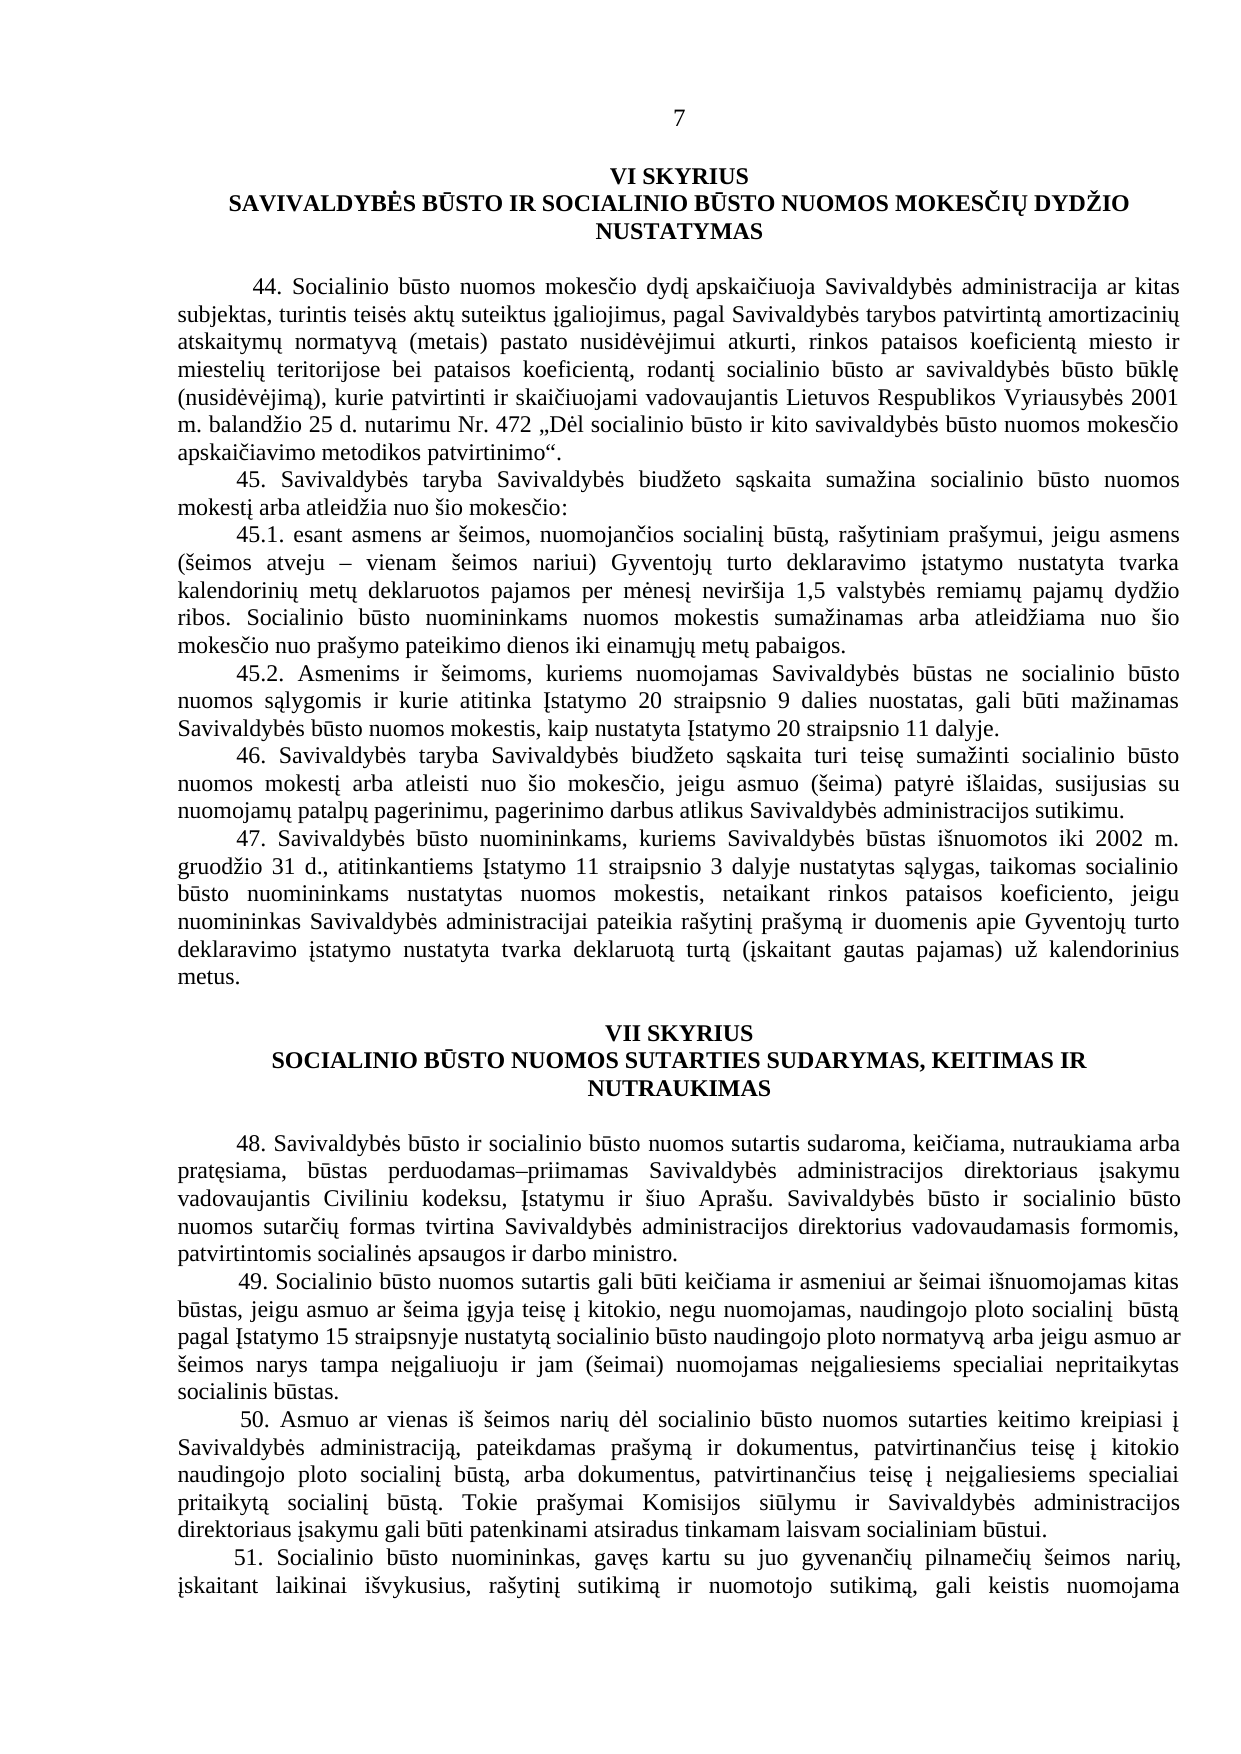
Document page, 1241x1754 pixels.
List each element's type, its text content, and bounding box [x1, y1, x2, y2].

text VI SKYRIUS [177, 162, 1181, 189]
text 47. Savivaldybės būsto nuomininkams, kuriems Savivaldybės būstas išnuomotos iki 2002 m. gruodžio 31 d., atitinkantiems Įstatymo 11 straipsnio 3 dalyje nustatytas sąlygas, taikomas socialinio būsto nuomininkams nustatytas nuomos mokestis, netaikant rinkos pataisos koeficiento, jeigu nuomininkas Savivaldybės administracijai pateikia rašytinį prašymą ir duomenis apie Gyventojų turto deklaravimo įstatymo nustatyta tvarka deklaruotą turtą (įskaitant gautas pajamas) už kalendorinius metus. [177, 824, 1181, 990]
text 48. Savivaldybės būsto ir socialinio būsto nuomos sutartis sudaroma, keičiama, nutraukiama arba pratęsiama, būstas perduodamas–priimamas Savivaldybės administracijos direktoriaus įsakymu vadovaujantis Civiliniu kodeksu, Įstatymu ir šiuo Aprašu. Savivaldybės būsto ir socialinio būsto nuomos sutarčių formas tvirtina Savivaldybės administracijos direktorius vadovaudamasis formomis, patvirtintomis socialinės apsaugos ir darbo ministro. [177, 1129, 1181, 1267]
text 45.1. esant asmens ar šeimos, nuomojančios socialinį būstą, rašytiniam prašymui, jeigu asmens (šeimos atveju – vienam šeimos nariui) Gyventojų turto deklaravimo įstatymo nustatyta tvarka kalendorinių metų deklaruotos pajamos per mėnesį neviršija 1,5 valstybės remiamų pajamų dydžio ribos. Socialinio būsto nuomininkams nuomos mokestis sumažinamas arba atleidžiama nuo šio mokesčio nuo prašymo pateikimo dienos iki einamųjų metų pabaigos. [177, 521, 1181, 658]
text 51. Socialinio būsto nuomininkas, gavęs kartu su juo gyvenančių pilnamečių šeimos narių, įskaitant laikinai išvykusius, rašytinį sutikimą ir nuomotojo sutikimą, gali keistis nuomojama [177, 1543, 1181, 1598]
text 50. Asmuo ar vienas iš šeimos narių dėl socialinio būsto nuomos sutarties keitimo kreipiasi į Savivaldybės administraciją, pateikdamas prašymą ir dokumentus, patvirtinančius teisę į kitokio naudingojo ploto socialinį būstą, arba dokumentus, patvirtinančius teisę į neįgaliesiems specialiai pritaikytą socialinį būstą. Tokie prašymai Komisijos siūlymu ir Savivaldybės administracijos direktoriaus įsakymu gali būti patenkinami atsiradus tinkamam laisvam socialiniam būstui. [177, 1405, 1181, 1543]
text 46. Savivaldybės taryba Savivaldybės biudžeto sąskaita turi teisę sumažinti socialinio būsto nuomos mokestį arba atleisti nuo šio mokesčio, jeigu asmuo (šeima) patyrė išlaidas, susijusias su nuomojamų patalpų pagerinimu, pagerinimo darbus atlikus Savivaldybės administracijos sutikimu. [177, 741, 1181, 824]
text VII SKYRIUS [177, 1018, 1181, 1046]
text 45.2. Asmenims ir šeimoms, kuriems nuomojamas Savivaldybės būstas ne socialinio būsto nuomos sąlygomis ir kurie atitinka Įstatymo 20 straipsnio 9 dalies nuostatas, gali būti mažinamas Savivaldybės būsto nuomos mokestis, kaip nustatyta Įstatymo 20 straipsnio 11 dalyje. [177, 658, 1181, 741]
text 45. Savivaldybės taryba Savivaldybės biudžeto sąskaita sumažina socialinio būsto nuomos mokestį arba atleidžia nuo šio mokesčio: [177, 465, 1181, 521]
text 44. Socialinio būsto nuomos mokesčio dydį apskaičiuoja Savivaldybės administracija ar kitas subjektas, turintis teisės aktų suteiktus įgaliojimus, pagal Savivaldybės tarybos patvirtintą amortizacinių atskaitymų normatyvą (metais) pastato nusidėvėjimui atkurti, rinkos pataisos koeficientą miesto ir miestelių teritorijose bei pataisos koeficientą, rodantį socialinio būsto ar savivaldybės būsto būklę (nusidėvėjimą), kurie patvirtinti ir skaičiuojami vadovaujantis Lietuvos Respublikos Vyriausybės 2001 m. balandžio 25 d. nutarimu Nr. 472 „Dėl socialinio būsto ir kito savivaldybės būsto nuomos mokesčio apskaičiavimo metodikos patvirtinimo“. [177, 272, 1181, 465]
text SAVIVALDYBĖS BŪSTO IR SOCIALINIO BŪSTO NUOMOS MOKESČIŲ DYDŽIO NUSTATYMAS [177, 189, 1181, 244]
text Socialinio būsto nuomos sutarties sudarymas, keitimas ir nutraukimas [177, 1046, 1181, 1101]
text 49. Socialinio būsto nuomos sutartis gali būti keičiama ir asmeniui ar šeimai išnuomojamas kitas būstas, jeigu asmuo ar šeima įgyja teisę į kitokio, negu nuomojamas, naudingojo ploto socialinį būstą pagal Įstatymo 15 straipsnyje nustatytą socialinio būsto naudingojo ploto normatyvą arba jeigu asmuo ar šeimos narys tampa neįgaliuoju ir jam (šeimai) nuomojamas neįgaliesiems specialiai nepritaikytas socialinis būstas. [177, 1267, 1181, 1405]
